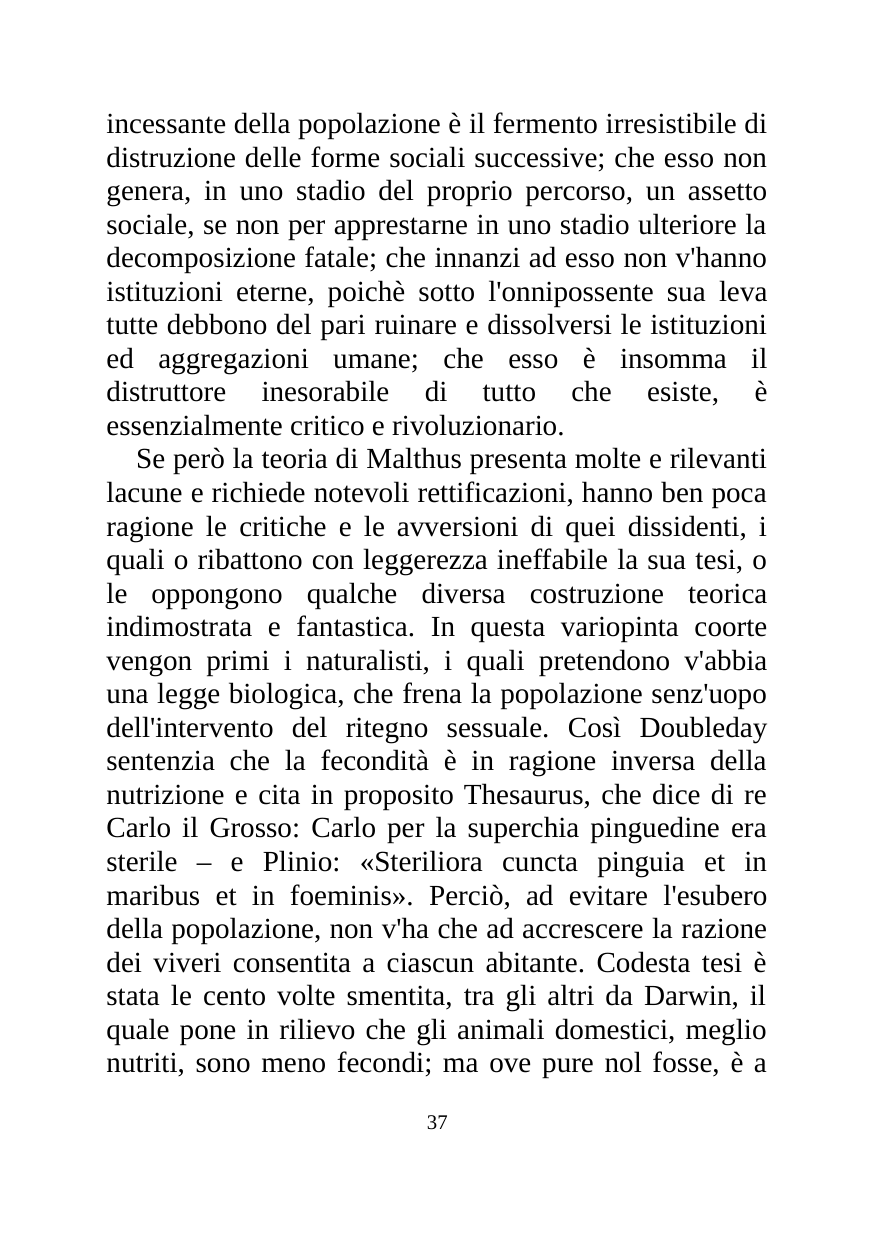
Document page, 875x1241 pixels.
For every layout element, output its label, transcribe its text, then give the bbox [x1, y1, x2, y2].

text Se però la teoria di Malthus presenta molte e rilevanti lacune e richiede notevoli rettificazioni, hanno ben poca ragione le critiche e le avversioni di quei dissidenti, i quali o ribattono con leggerezza ineffabile la sua tesi, o le oppongono qualche diversa costruzione teorica indimostrata e fantastica. In questa variopinta coorte vengon primi i naturalisti, i quali pretendono v'abbia una legge biologica, che frena la popolazione senz'uopo dell'intervento del ritegno sessuale. Così Doubleday sentenzia che la fecondità è in ragione inversa della nutrizione e cita in proposito Thesaurus, che dice di re Carlo il Grosso: Carlo per la superchia pinguedine era sterile – e Plinio: «Steriliora cuncta pinguia et in maribus et in foeminis». Perciò, ad evitare l'esubero della popolazione, non v'ha che ad accrescere la razione dei viveri consentita a ciascun abitante. Codesta tesi è stata le cento volte smentita, tra gli altri da Darwin, il quale pone in rilievo che gli animali domestici, meglio nutriti, sono meno fecondi; ma ove pure nol fosse, è a [106, 442, 768, 1079]
text incessante della popolazione è il fermento irresistibile di distruzione delle forme sociali successive; che esso non genera, in uno stadio del proprio percorso, un assetto sociale, se non per apprestarne in uno stadio ulteriore la decomposizione fatale; che innanzi ad esso non v'hanno istituzioni eterne, poichè sotto l'onnipossente sua leva tutte debbono del pari ruinare e dissolversi le istituzioni ed aggregazioni umane; che esso è insomma il distruttore inesorabile di tutto che esiste, è essenzialmente critico e rivoluzionario. [106, 106, 768, 442]
